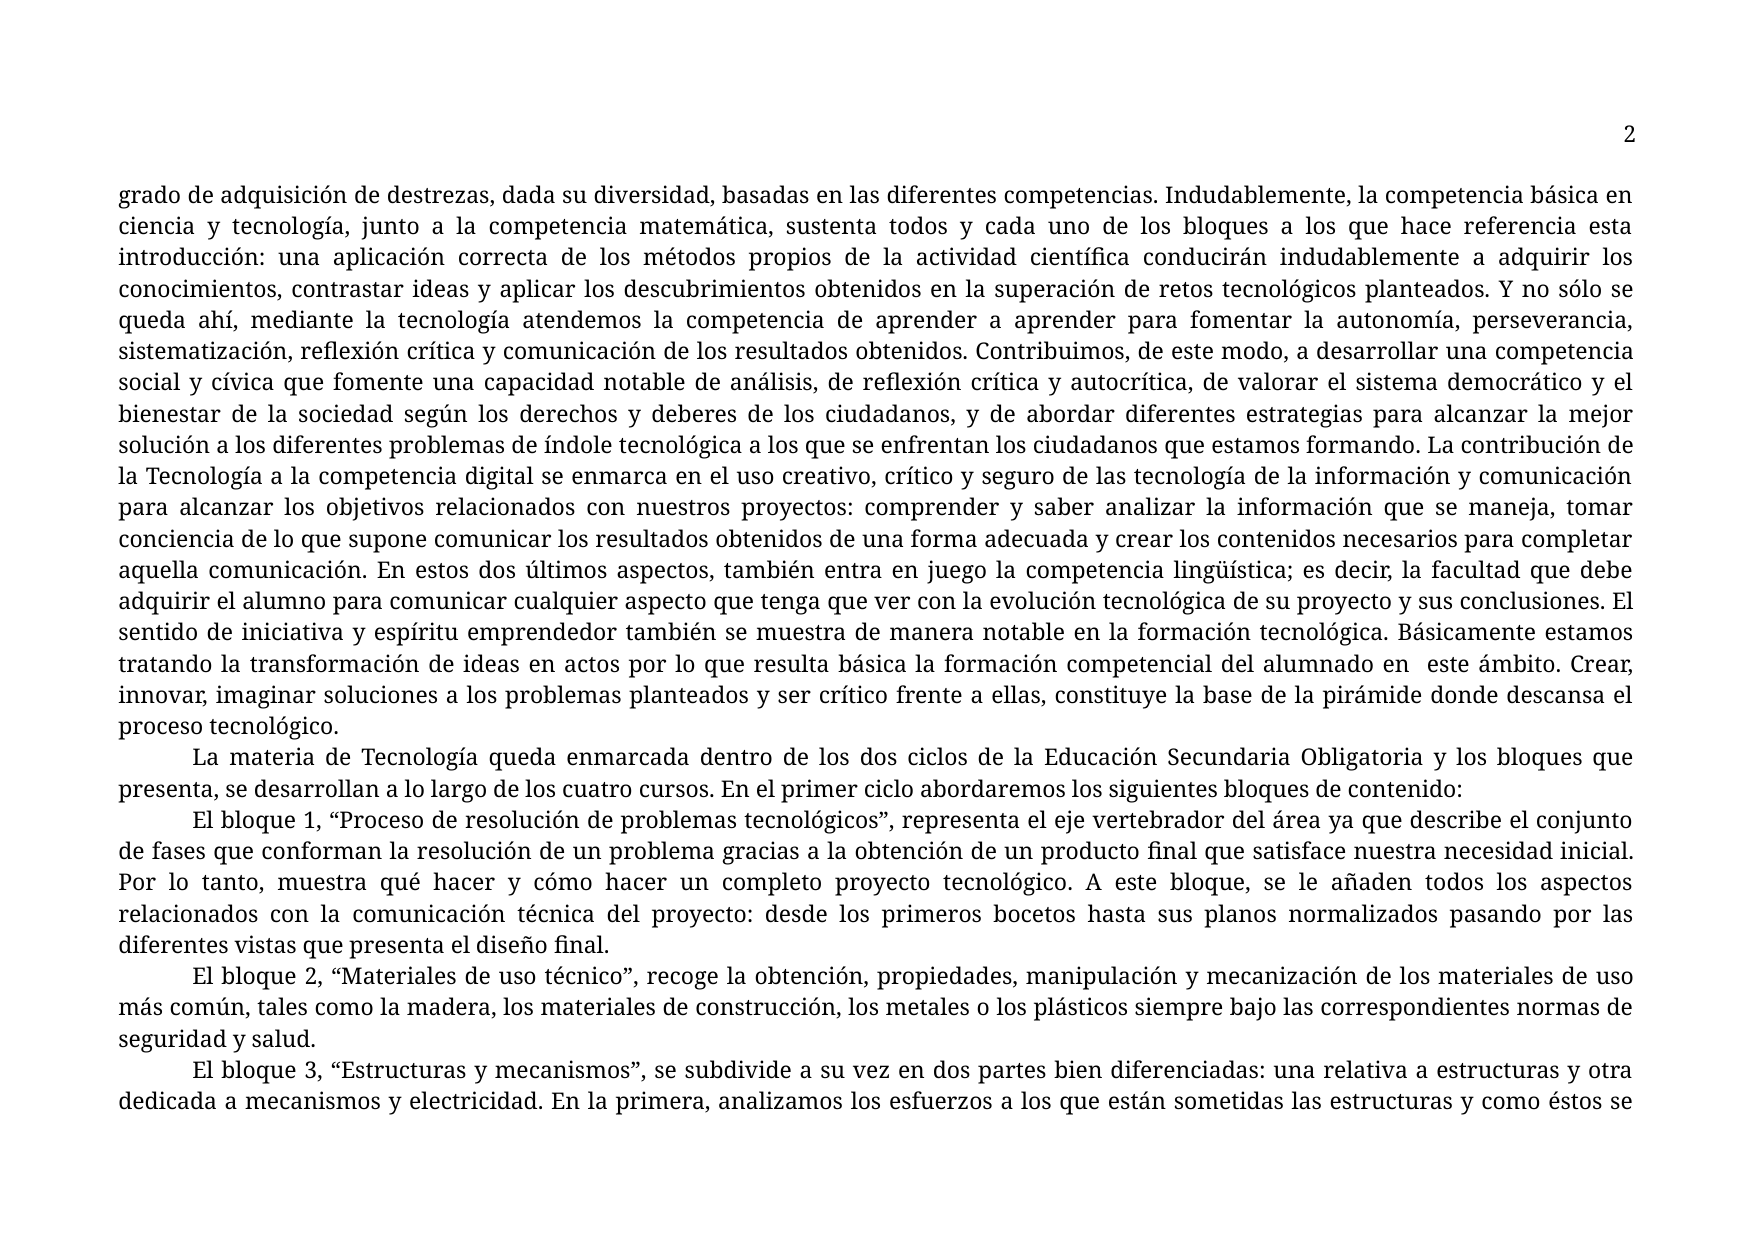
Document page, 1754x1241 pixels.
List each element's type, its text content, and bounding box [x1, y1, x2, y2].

text El bloque 1, “Proceso de resolución de problemas tecnológicos”, representa el eje vertebrador del área ya que describe el conjunto de fases que conforman la resolución de un problema gracias a la obtención de un producto final que satisface nuestra necesidad inicial. Por lo tanto, muestra qué hacer y cómo hacer un completo proyecto tecnológico. A este bloque, se le añaden todos los aspectos relacionados con la comunicación técnica del proyecto: desde los primeros bocetos hasta sus planos normalizados pasando por las diferentes vistas que presenta el diseño final. [118, 804, 1636, 960]
text La materia de Tecnología queda enmarcada dentro de los dos ciclos de la Educación Secundaria Obligatoria y los bloques que presenta, se desarrollan a lo largo de los cuatro cursos. En el primer ciclo abordaremos los siguientes bloques de contenido: [118, 741, 1636, 804]
text El bloque 3, “Estructuras y mecanismos”, se subdivide a su vez en dos partes bien diferenciadas: una relativa a estructuras y otra dedicada a mecanismos y electricidad. En la primera, analizamos los esfuerzos a los que están sometidas las estructuras y como éstos se [118, 1054, 1636, 1116]
text El bloque 2, “Materiales de uso técnico”, recoge la obtención, propiedades, manipulación y mecanización de los materiales de uso más común, tales como la madera, los materiales de construcción, los metales o los plásticos siempre bajo las correspondientes normas de seguridad y salud. [118, 960, 1636, 1054]
text grado de adquisición de destrezas, dada su diversidad, basadas en las diferentes competencias. Indudablemente, la competencia básica en ciencia y tecnología, junto a la competencia matemática, sustenta todos y cada uno de los bloques a los que hace referencia esta introducción: una aplicación correcta de los métodos propios de la actividad científica conducirán indudablemente a adquirir los conocimientos, contrastar ideas y aplicar los descubrimientos obtenidos en la superación de retos tecnológicos planteados. Y no sólo se queda ahí, mediante la tecnología atendemos la competencia de aprender a aprender para fomentar la autonomía, perseverancia, sistematización, reflexión crítica y comunicación de los resultados obtenidos. Contribuimos, de este modo, a desarrollar una competencia social y cívica que fomente una capacidad notable de análisis, de reflexión crítica y autocrítica, de valorar el sistema democrático y el bienestar de la sociedad según los derechos y deberes de los ciudadanos, y de abordar diferentes estrategias para alcanzar la mejor solución a los diferentes problemas de índole tecnológica a los que se enfrentan los ciudadanos que estamos formando. La contribución de la Tecnología a la competencia digital se enmarca en el uso creativo, crítico y seguro de las tecnología de la información y comunicación para alcanzar los objetivos relacionados con nuestros proyectos: comprender y saber analizar la información que se maneja, tomar conciencia de lo que supone comunicar los resultados obtenidos de una forma adecuada y crear los contenidos necesarios para completar aquella comunicación. En estos dos últimos aspectos, también entra en juego la competencia lingüística; es decir, la facultad que debe adquirir el alumno para comunicar cualquier aspecto que tenga que ver con la evolución tecnológica de su proyecto y sus conclusiones. El sentido de iniciativa y espíritu emprendedor también se muestra de manera notable en la formación tecnológica. Básicamente estamos tratando la transformación de ideas en actos por lo que resulta básica la formación competencial del alumnado en este ámbito. Crear, innovar, imaginar soluciones a los problemas planteados y ser crítico frente a ellas, constituye la base de la pirámide donde descansa el proceso tecnológico. [118, 179, 1636, 741]
